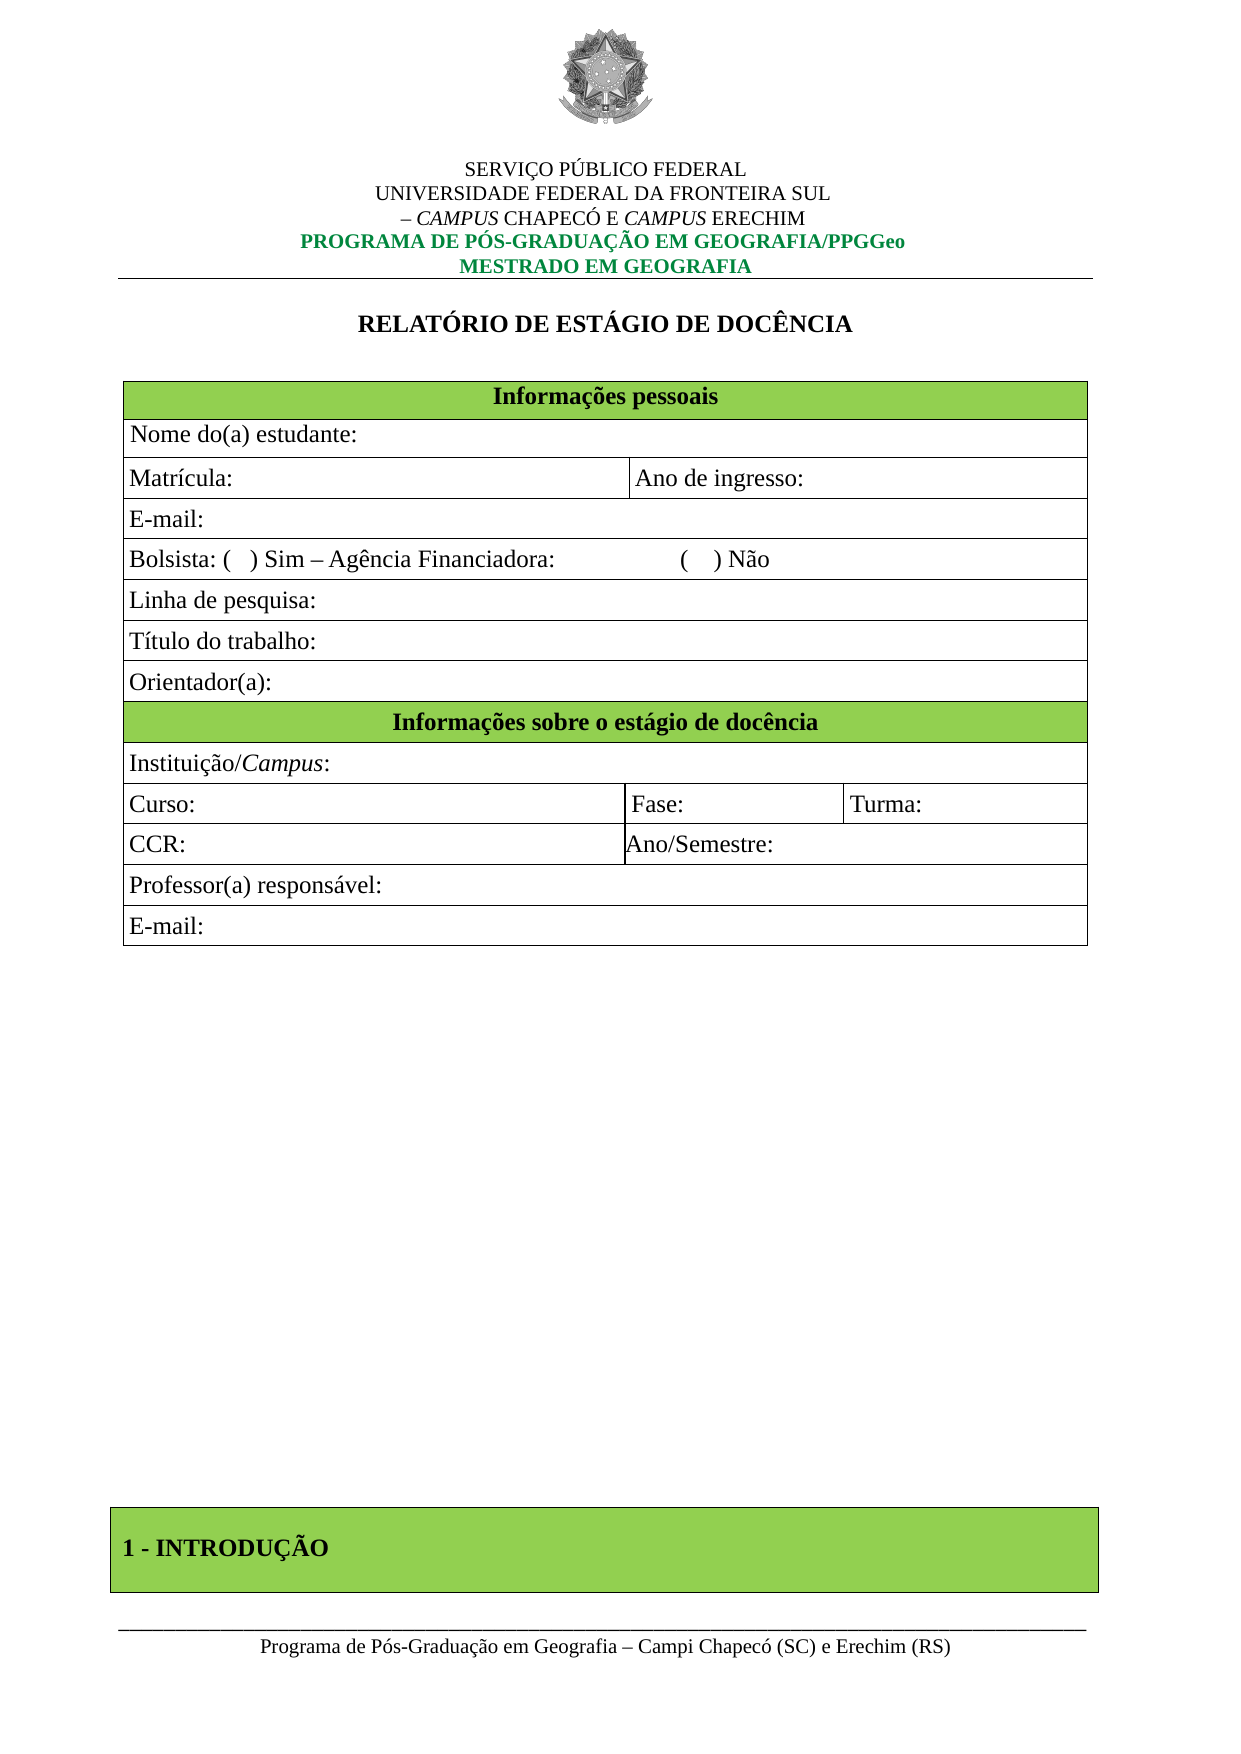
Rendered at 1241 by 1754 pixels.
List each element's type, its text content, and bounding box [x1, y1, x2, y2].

table_cell CCR: [124, 824, 624, 864]
table_cell Nome do(a) estudante: [124, 420, 1087, 457]
table_cell Linha de pesquisa: [124, 580, 1087, 619]
table_cell Orientador(a): [124, 661, 1087, 701]
table_cell Instituição/Campus: [124, 743, 1087, 782]
table_cell Matrícula: [124, 458, 629, 497]
table_cell E-mail: [124, 906, 1087, 945]
table_cell Ano de ingresso: [630, 458, 1087, 497]
text RELATÓRIO DE ESTÁGIO DE DOCÊNCIA [118, 309, 1093, 337]
table_cell Fase: [626, 784, 843, 823]
table_cell Bolsista: ( ) Sim – Agência Financiadora: ( ) Não [124, 539, 1087, 579]
table_cell Curso: [124, 784, 624, 823]
table_cell Título do trabalho: [124, 621, 1087, 660]
table_cell Turma: [844, 784, 1087, 823]
table_cell Professor(a) responsável: [124, 865, 1087, 905]
table_cell E-mail: [124, 499, 1087, 538]
table_cell Ano/Semestre: [626, 824, 1087, 864]
table_cell Informações sobre o estágio de docência [124, 702, 1087, 742]
table_header 1 - INTRODUÇÃO [111, 1508, 1098, 1592]
table_header Informações pessoais [124, 382, 1087, 419]
